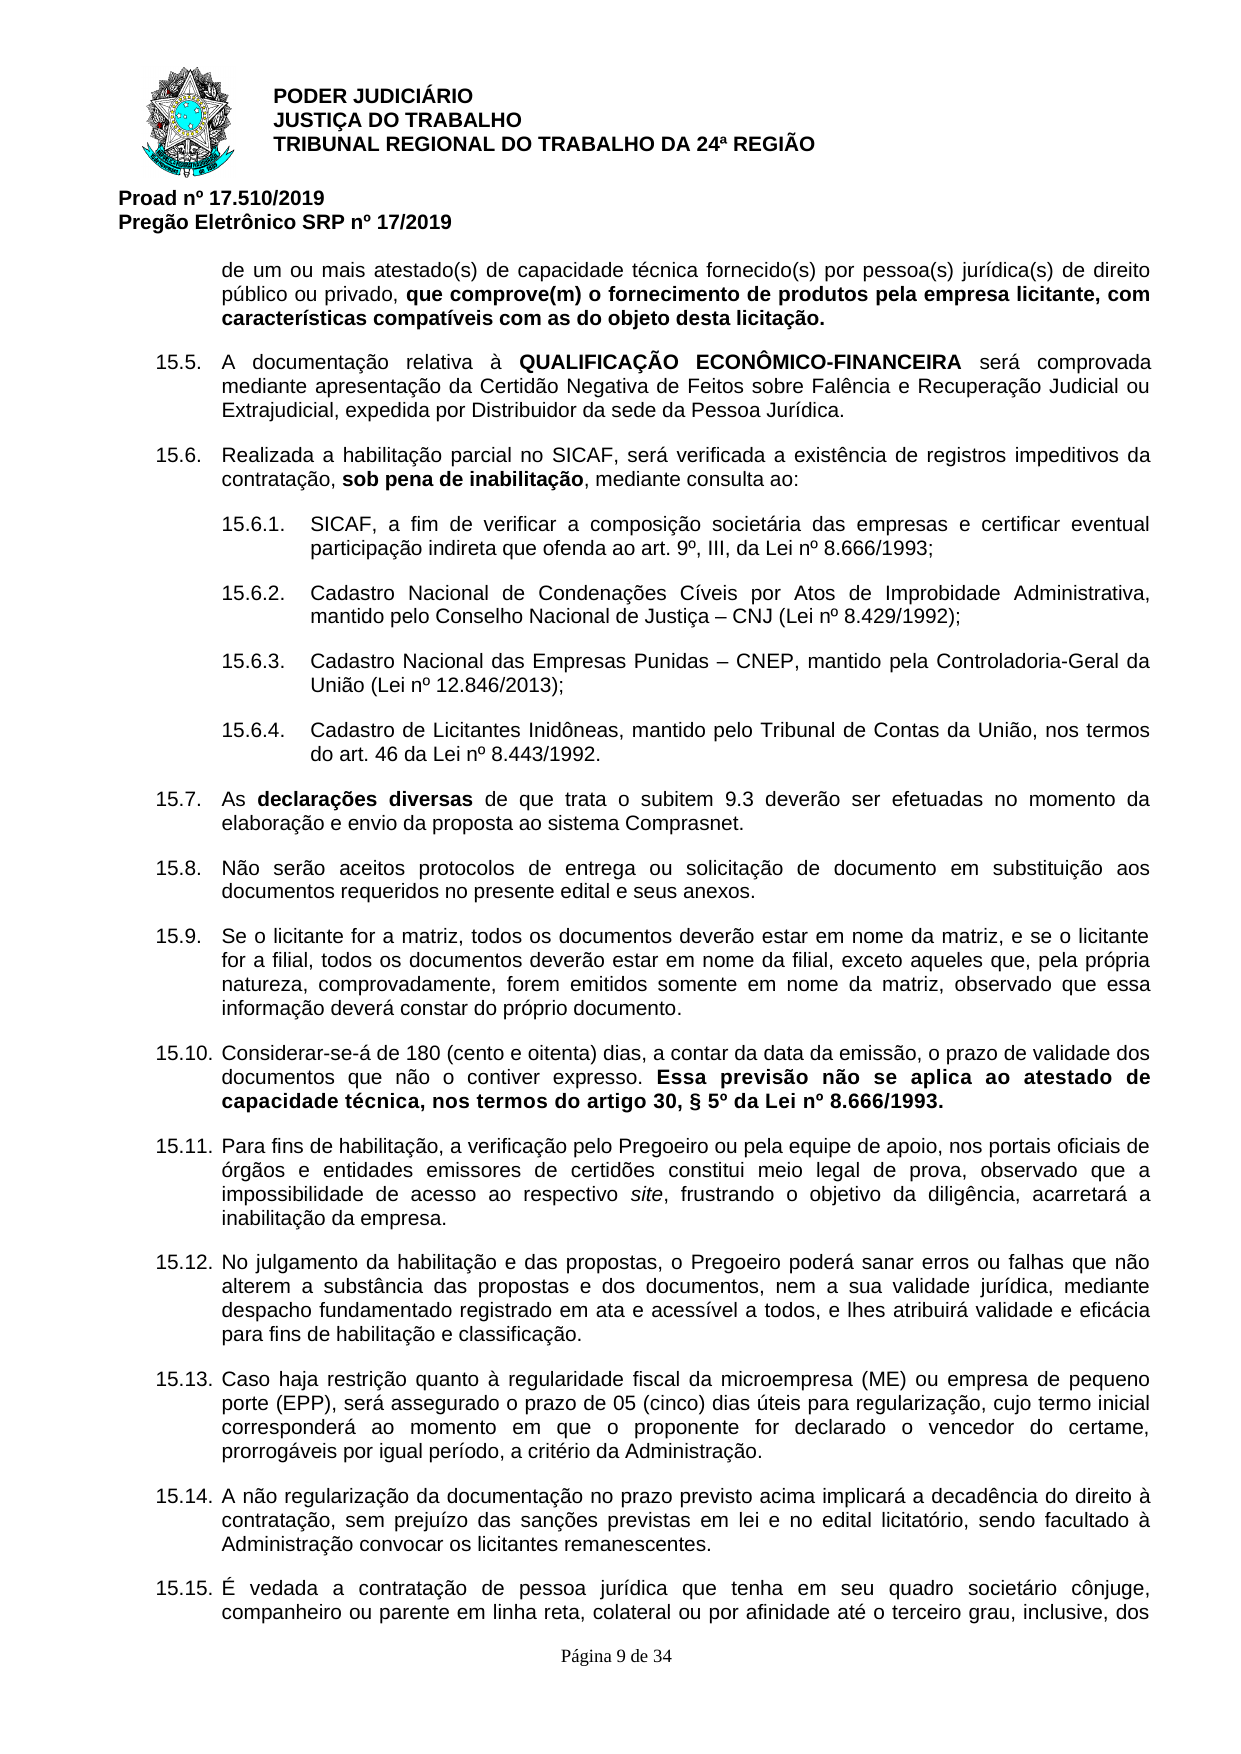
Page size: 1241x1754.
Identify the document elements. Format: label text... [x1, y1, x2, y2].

list Considerar-se-á de 180 (cento e oitenta) dias, a contar da data da emissão, o prazo de validade dos documentos que não o contiver expresso. Essa previsão não se aplica ao atestado de capacidade técnica, nos termos do artigo 30, § 5º da Lei nº 8.666/1993. [155, 1041, 1152, 1113]
list No julgamento da habilitação e das propostas, o Pregoeiro poderá sanar erros ou falhas que não alterem a substância das propostas e dos documentos, nem a sua validade jurídica, mediante despacho fundamentado registrado em ata e acessível a todos, e lhes atribuirá validade e eficácia para fins de habilitação e classificação. [155, 1250, 1152, 1346]
list Cadastro de Licitantes Inidôneas, mantido pelo Tribunal de Contas da União, nos termos do art. 46 da Lei nº 8.443/1992. [221, 718, 1152, 766]
list As declarações diversas de que trata o subitem 9.3 deverão ser efetuadas no momento da elaboração e envio da proposta ao sistema Comprasnet. [155, 787, 1152, 834]
list Se o licitante for a matriz, todos os documentos deverão estar em nome da matriz, e se o licitante for a filial, todos os documentos deverão estar em nome da filial, exceto aqueles que, pela própria natureza, comprovadamente, forem emitidos somente em nome da matriz, observado que essa informação deverá constar do próprio documento. [155, 924, 1152, 1020]
list Cadastro Nacional das Empresas Punidas – CNEP, mantido pela Controladoria-Geral da União (Lei nº 12.846/2013); [221, 649, 1152, 697]
list Não serão aceitos protocolos de entrega ou solicitação de documento em substituição aos documentos requeridos no presente edital e seus anexos. [155, 855, 1152, 903]
list Cadastro Nacional de Condenações Cíveis por Atos de Improbidade Administrativa, mantido pelo Conselho Nacional de Justiça – CNJ (Lei nº 8.429/1992); [221, 580, 1152, 628]
list A não regularização da documentação no prazo previsto acima implicará a decadência do direito à contratação, sem prejuízo das sanções previstas em lei e no edital licitatório, sendo facultado à Administração convocar os licitantes remanescentes. [155, 1483, 1152, 1555]
list de um ou mais atestado(s) de capacidade técnica fornecido(s) por pessoa(s) jurídica(s) de direito público ou privado, que comprove(m) o fornecimento de produtos pela empresa licitante, com características compatíveis com as do objeto desta licitação. [155, 257, 1152, 329]
list Realizada a habilitação parcial no SICAF, será verificada a existência de registros impeditivos da contratação, sob pena de inabilitação, mediante consulta ao: [155, 443, 1152, 491]
list É vedada a contratação de pessoa jurídica que tenha em seu quadro societário cônjuge, companheiro ou parente em linha reta, colateral ou por afinidade até o terceiro grau, inclusive, dos [155, 1576, 1152, 1624]
picture [141, 66, 236, 178]
list A documentação relativa à QUALIFICAÇÃO ECONÔMICO-FINANCEIRA será comprovada mediante apresentação da Certidão Negativa de Feitos sobre Falência e Recuperação Judicial ou Extrajudicial, expedida por Distribuidor da sede da Pessoa Jurídica. [155, 350, 1152, 422]
list SICAF, a fim de verificar a composição societária das empresas e certificar eventual participação indireta que ofenda ao art. 9º, III, da Lei nº 8.666/1993; [221, 512, 1152, 559]
list Para fins de habilitação, a verificação pelo Pregoeiro ou pela equipe de apoio, nos portais oficiais de órgãos e entidades emissores de certidões constitui meio legal de prova, observado que a impossibilidade de acesso ao respectivo site, frustrando o objetivo da diligência, acarretará a inabilitação da empresa. [155, 1133, 1152, 1229]
list Caso haja restrição quanto à regularidade fiscal da microempresa (ME) ou empresa de pequeno porte (EPP), será assegurado o prazo de 05 (cinco) dias úteis para regularização, cujo termo inicial corresponderá ao momento em que o proponente for declarado o vencedor do certame, prorrogáveis por igual período, a critério da Administração. [155, 1367, 1152, 1463]
